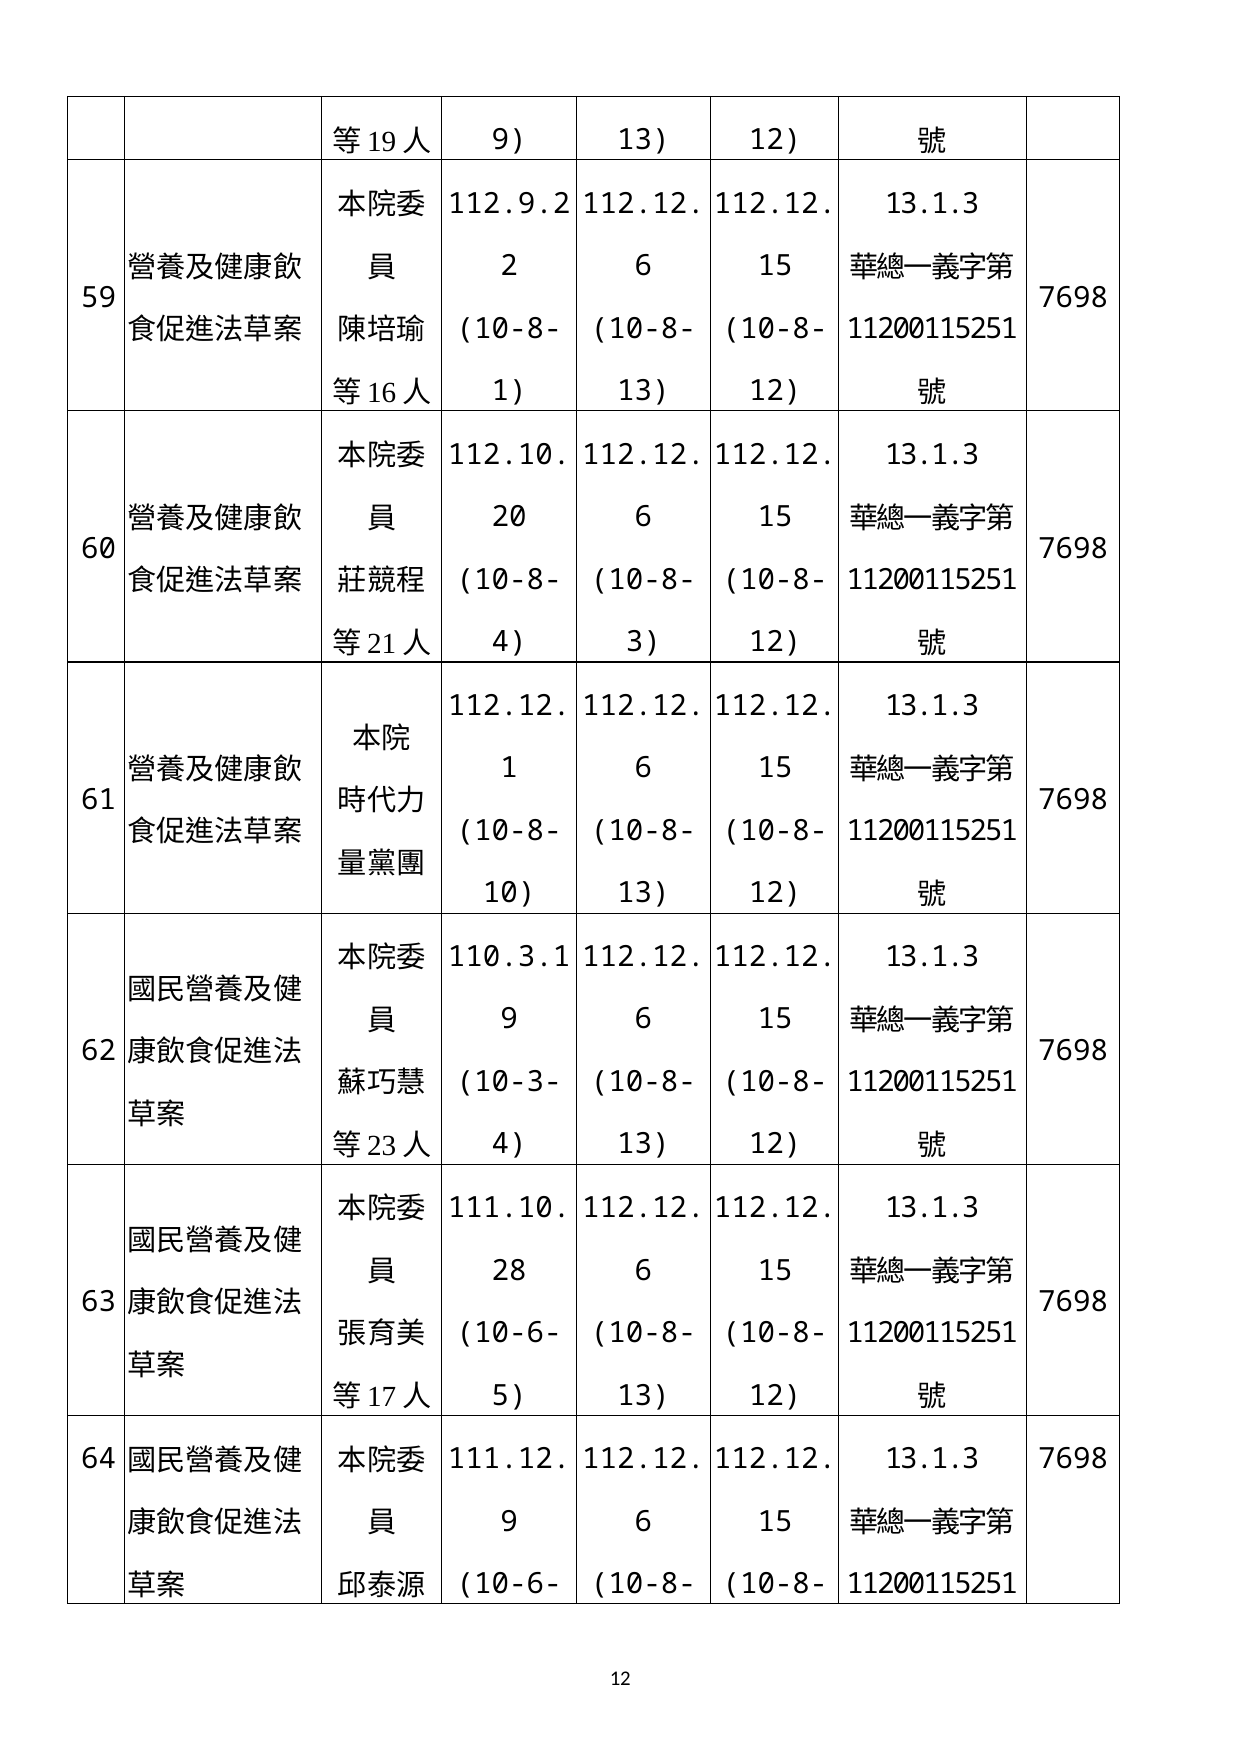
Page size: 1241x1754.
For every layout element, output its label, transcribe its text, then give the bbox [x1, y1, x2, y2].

table_cell 本院委員 邱泰源 [322, 1416, 441, 1603]
table_cell 112.12.15 (10-8-12) [711, 411, 838, 661]
table_cell [68, 1165, 124, 1414]
table_cell 112.9.22 (10-8-1) [442, 160, 576, 410]
table_cell 112.10.20 (10-8-4) [442, 411, 576, 661]
table_cell 國民營養及健康飲食促進法草案 [125, 1165, 321, 1414]
table_cell 本院 時代力量黨團 [322, 663, 441, 912]
table_cell 本院委員 莊競程等21人 [322, 411, 441, 661]
table_cell 7698 [1027, 160, 1119, 410]
table_cell 營養及健康飲食促進法草案 [125, 663, 321, 912]
table_cell 112.12.15 (10-8-12) [711, 663, 838, 912]
table_cell 13.1.3 華總一義字第 11200115251號 [839, 411, 1026, 661]
table_cell 9) [442, 97, 576, 159]
table_cell 112.12.15 (10-8-12) [711, 914, 838, 1163]
table_cell [68, 914, 124, 1163]
table_cell 13.1.3 華總一義字第 11200115251 [839, 1416, 1026, 1603]
table_cell 7698 [1027, 1416, 1119, 1603]
table_cell 112.12.1 (10-8-10) [442, 663, 576, 912]
table_cell 號 [839, 97, 1026, 159]
table_cell 112.12.15 (10-8-12) [711, 160, 838, 410]
table_cell 112.12.15 (10-8- [711, 1416, 838, 1603]
table_cell 7698 [1027, 1165, 1119, 1414]
table_cell 112.12.6 (10-8-13) [577, 914, 710, 1163]
table_cell 7698 [1027, 914, 1119, 1163]
table_cell 112.12.6 (10-8- [577, 1416, 710, 1603]
table_cell 12) [711, 97, 838, 159]
table_cell 111.12.9 (10-6- [442, 1416, 576, 1603]
table_cell [68, 160, 124, 410]
table_cell 營養及健康飲食促進法草案 [125, 411, 321, 661]
table_cell 13.1.3 華總一義字第 11200115251號 [839, 914, 1026, 1163]
table_cell 營養及健康飲食促進法草案 [125, 160, 321, 410]
table_cell 111.10.28 (10-6-5) [442, 1165, 576, 1414]
table_cell 國民營養及健康飲食促進法草案 [125, 914, 321, 1163]
table_cell [125, 97, 321, 159]
table_cell 112.12.6 (10-8-3) [577, 411, 710, 661]
table_cell 本院委員 陳培瑜等16人 [322, 160, 441, 410]
table_cell 13.1.3 華總一義字第 11200115251號 [839, 1165, 1026, 1414]
table_cell 112.12.6 (10-8-13) [577, 1165, 710, 1414]
table_cell 13) [577, 97, 710, 159]
table_cell 7698 [1027, 663, 1119, 912]
table_cell 112.12.15 (10-8-12) [711, 1165, 838, 1414]
table_cell 112.12.6 (10-8-13) [577, 663, 710, 912]
table_cell [68, 97, 124, 159]
table_cell 13.1.3 華總一義字第 11200115251號 [839, 160, 1026, 410]
table_cell 國民營養及健康飲食促進法草案 [125, 1416, 321, 1603]
table_cell [68, 663, 124, 912]
table_cell 等19人 [322, 97, 441, 159]
table_cell 13.1.3 華總一義字第 11200115251號 [839, 663, 1026, 912]
table_cell [68, 1416, 124, 1603]
table_cell [68, 411, 124, 661]
table_cell 本院委員 蘇巧慧等23人 [322, 914, 441, 1163]
table_cell 本院委員 張育美等17人 [322, 1165, 441, 1414]
table_cell [1027, 97, 1119, 159]
table_cell 112.12.6 (10-8-13) [577, 160, 710, 410]
table_cell 110.3.19 (10-3-4) [442, 914, 576, 1163]
table_cell 7698 [1027, 411, 1119, 661]
